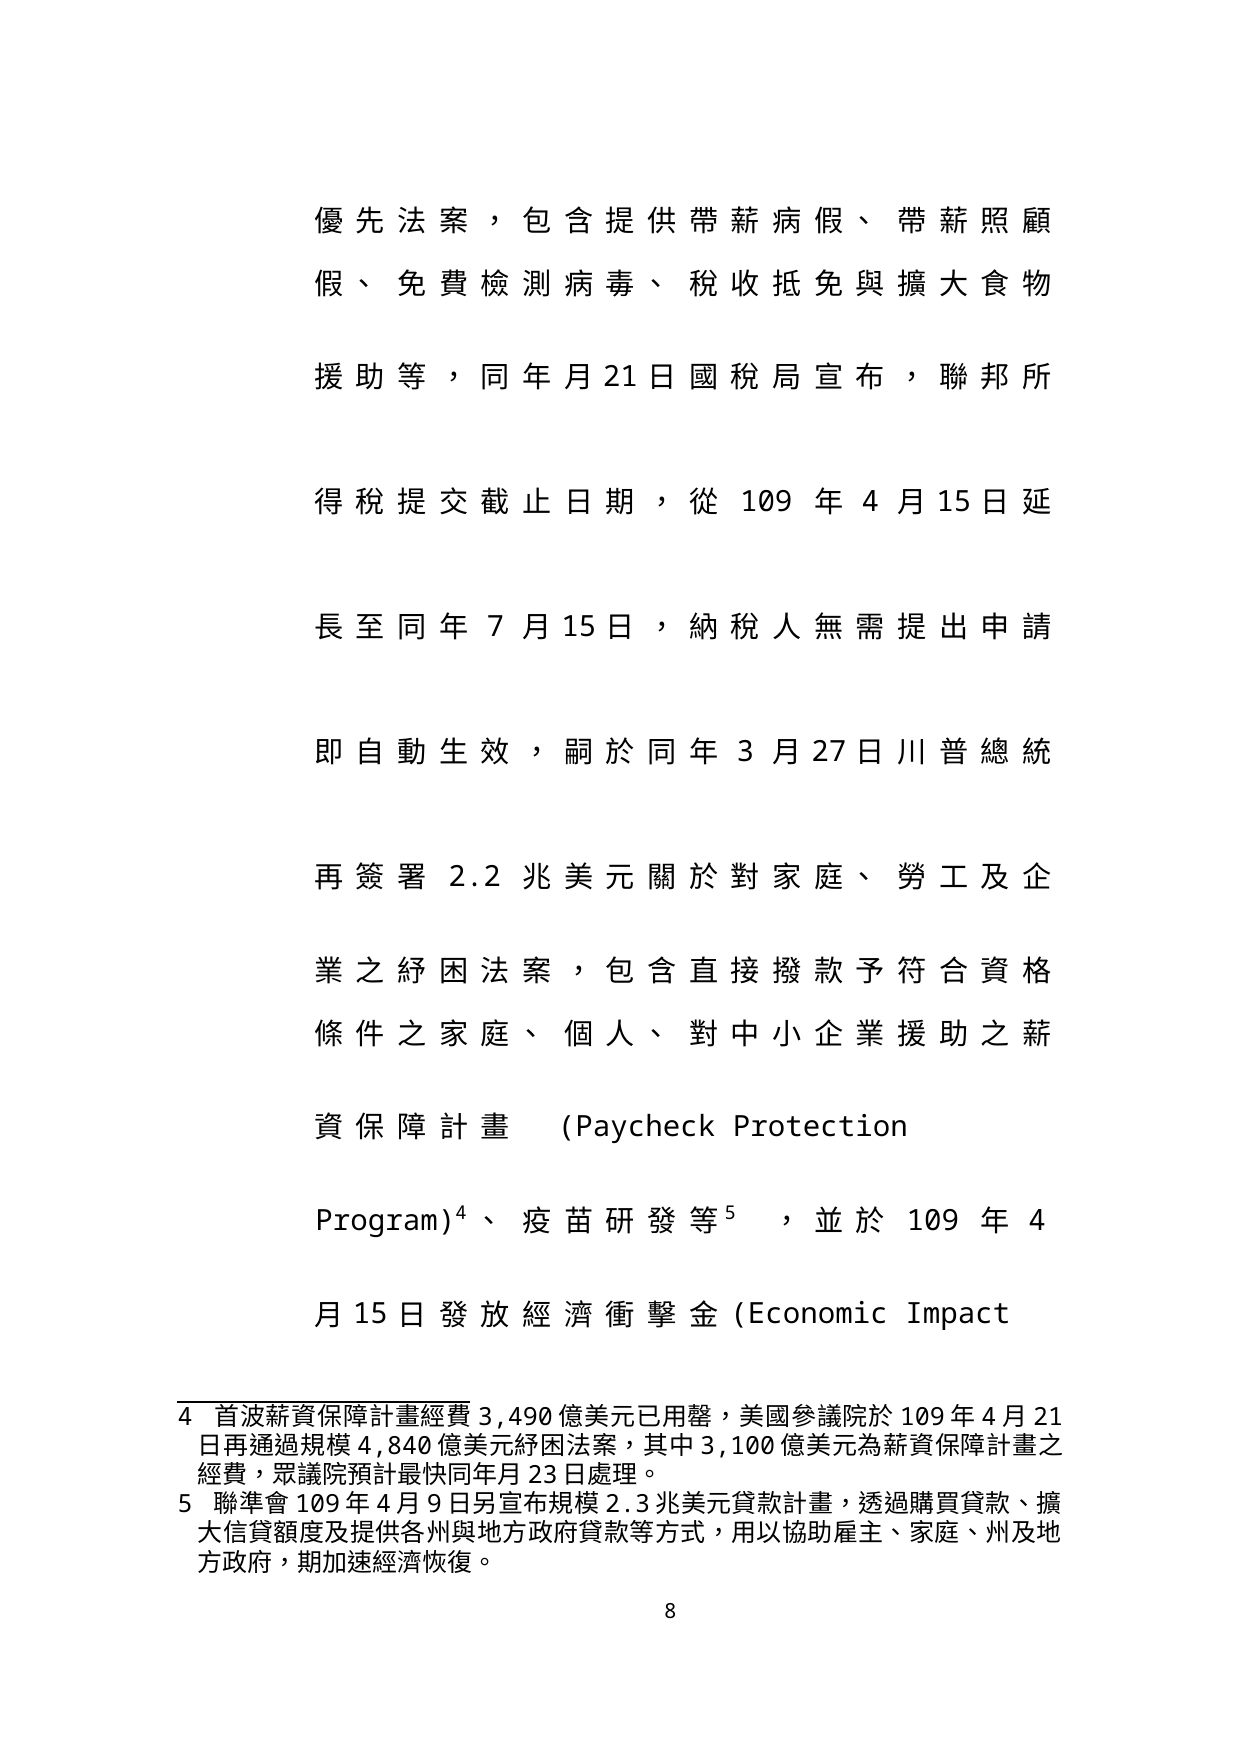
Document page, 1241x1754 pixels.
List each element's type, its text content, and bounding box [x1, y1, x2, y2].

text 首波薪資保障計畫經費3,490億美元已用罄，美國參議院於109年4月21日再通過規模4,840億美元紓困法案，其中3,100億美元為薪資保障計畫之經費，眾議院預計最快同年月23日處理。 [177, 1402, 1063, 1489]
text 聯準會109年4月9日另宣布規模2.3兆美元貸款計畫，透過購買貸款、擴大信貸額度及提供各州與地方政府貸款等方式，用以協助雇主、家庭、州及地方政府，期加速經濟恢復。 [177, 1489, 1063, 1577]
text 2.從各國近期提出之大宗防治、紓困振興措施以觀(詳附表2)，美國總統109年3月18日簽署國會通過約1千億美元之家庭優先法案，包含提供帶薪病假、帶薪照顧假、免費檢測病毒、稅收抵免與擴大食物援助等，同年月21日國稅局宣布，聯邦所得稅提交截止日期，從109年4月15日延長至同年7月15日，納稅人無需提出申請即自動生效，嗣於同年3月27日川普總統再簽署2.2兆美元關於對家庭、勞工及企業之紓困法案，包含直接撥款予符合資格條件之家庭、個人、對中小企業援助之薪資保障計畫(Paycheck Protection Program)、疫苗研發等，並於109年4月15日發放經濟衝擊金(Economic Impact Payments)至個人金融帳戶，預計超過約8,000萬人受惠，個人及夫妻共同申報分別發放1,200美元及2,400美元，另未提供帳號者約7,000萬人則寄發支票發給。 [271, 177, 1058, 1365]
